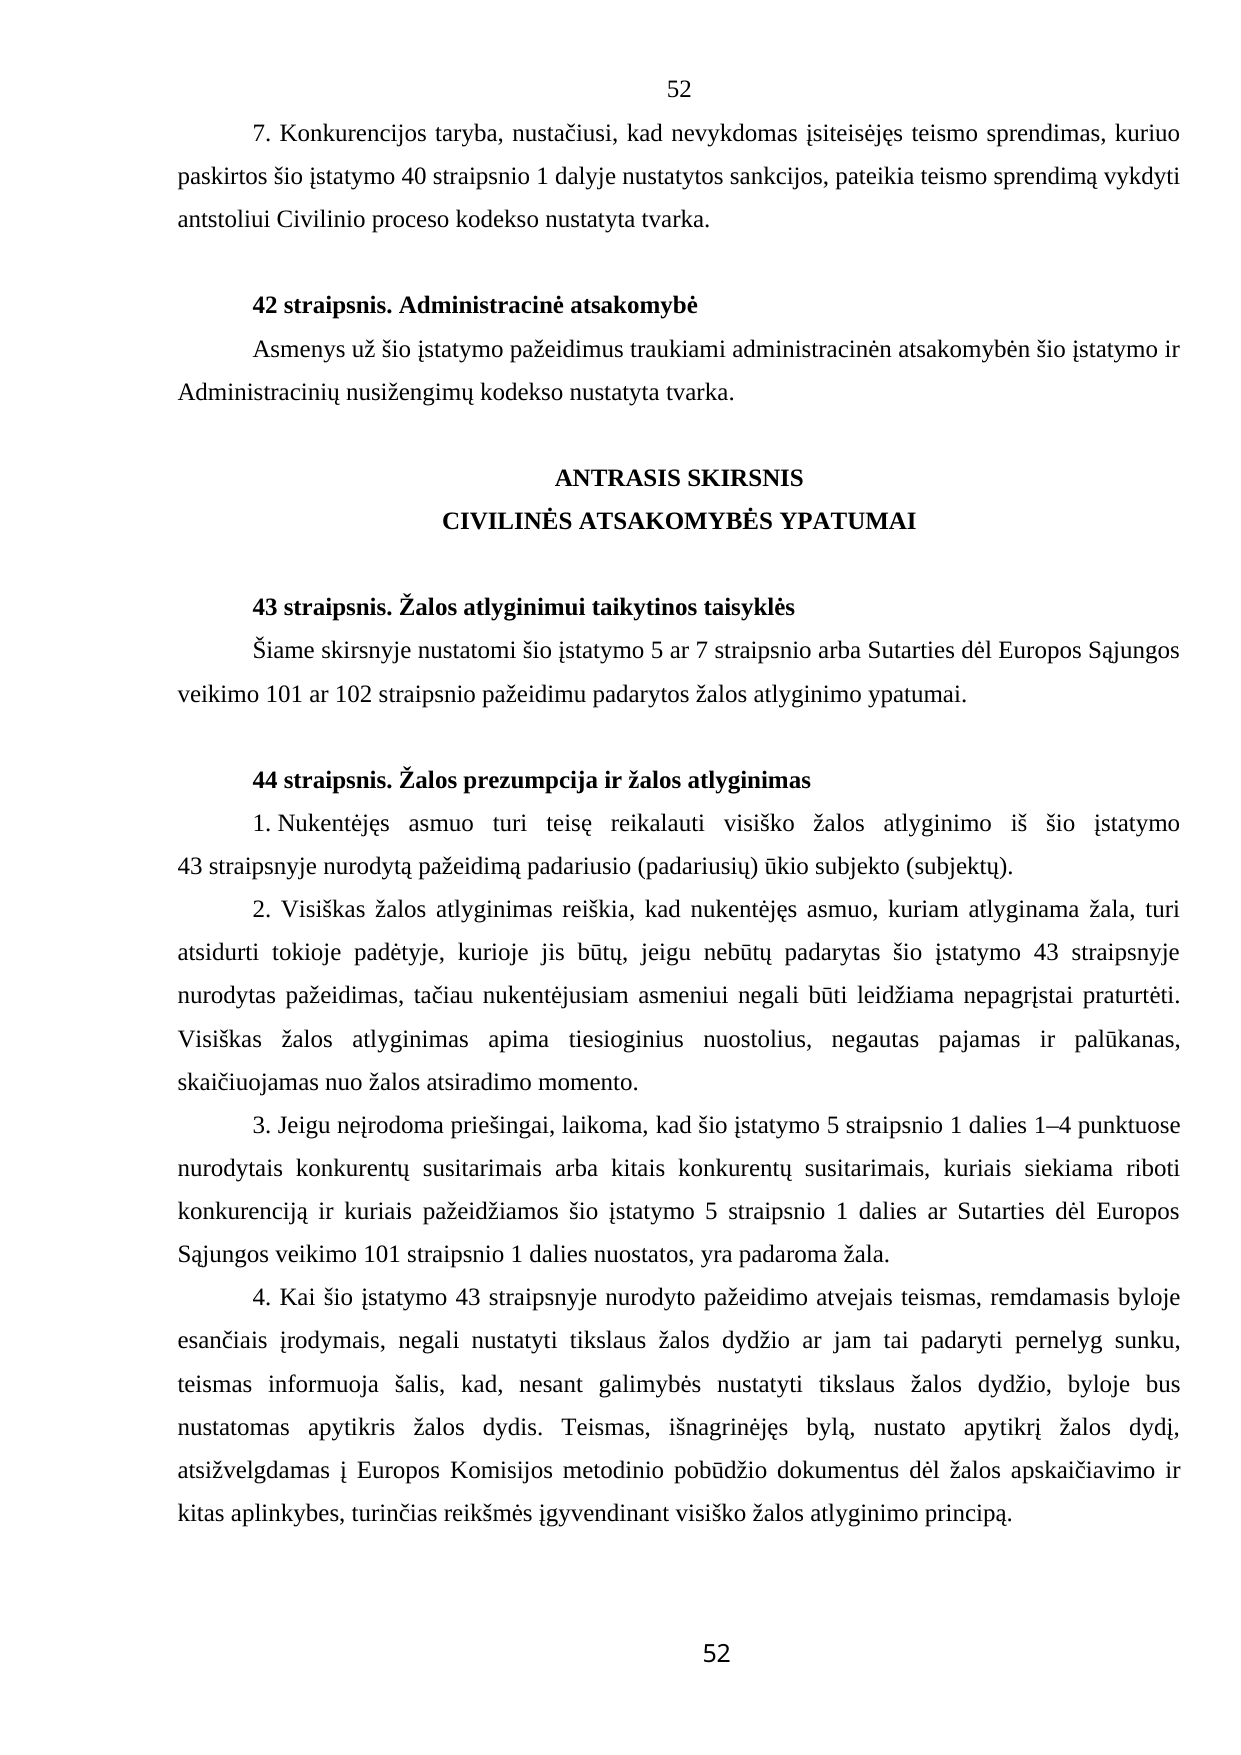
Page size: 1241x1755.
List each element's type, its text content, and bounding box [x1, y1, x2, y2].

text 7. Konkurencijos taryba, nustačiusi, kad nevykdomas įsiteisėjęs teismo sprendimas, kuriuo paskirtos šio įstatymo 40 straipsnio 1 dalyje nustatytos sankcijos, pateikia teismo sprendimą vykdyti antstoliui Civilinio proceso kodekso nustatyta tvarka. [177, 118, 1181, 233]
text ANTRASIS SKIRSNIS [177, 463, 1181, 492]
text 3. Jeigu neįrodoma priešingai, laikoma, kad šio įstatymo 5 straipsnio 1 dalies 1–4 punktuose nurodytais konkurentų susitarimais arba kitais konkurentų susitarimais, kuriais siekiama riboti konkurenciją ir kuriais pažeidžiamos šio įstatymo 5 straipsnio 1 dalies ar Sutarties dėl Europos Sąjungos veikimo 101 straipsnio 1 dalies nuostatos, yra padaroma žala. [177, 1110, 1181, 1268]
text 1. Nukentėjęs asmuo turi teisę reikalauti visiško žalos atlyginimo iš šio įstatymo 43 straipsnyje nurodytą pažeidimą padariusio (padariusių) ūkio subjekto (subjektų). [177, 808, 1181, 880]
text CIVILINĖS ATSAKOMYBĖS YPATUMAI [177, 506, 1181, 535]
text 2. Visiškas žalos atlyginimas reiškia, kad nukentėjęs asmuo, kuriam atlyginama žala, turi atsidurti tokioje padėtyje, kurioje jis būtų, jeigu nebūtų padarytas šio įstatymo 43 straipsnyje nurodytas pažeidimas, tačiau nukentėjusiam asmeniui negali būti leidžiama nepagrįstai praturtėti. Visiškas žalos atlyginimas apima tiesioginius nuostolius, negautas pajamas ir palūkanas, skaičiuojamas nuo žalos atsiradimo momento. [177, 894, 1181, 1096]
text 44 straipsnis. Žalos prezumpcija ir žalos atlyginimas [177, 765, 1181, 794]
text Šiame skirsnyje nustatomi šio įstatymo 5 ar 7 straipsnio arba Sutarties dėl Europos Sąjungos veikimo 101 ar 102 straipsnio pažeidimu padarytos žalos atlyginimo ypatumai. [177, 636, 1181, 707]
text 43 straipsnis. Žalos atlyginimui taikytinos taisyklės [177, 592, 1181, 621]
text Asmenys už šio įstatymo pažeidimus traukiami administracinėn atsakomybėn šio įstatymo ir Administracinių nusižengimų kodekso nustatyta tvarka. [177, 334, 1181, 406]
text 4. Kai šio įstatymo 43 straipsnyje nurodyto pažeidimo atvejais teismas, remdamasis byloje esančiais įrodymais, negali nustatyti tikslaus žalos dydžio ar jam tai padaryti pernelyg sunku, teismas informuoja šalis, kad, nesant galimybės nustatyti tikslaus žalos dydžio, byloje bus nustatomas apytikris žalos dydis. Teismas, išnagrinėjęs bylą, nustato apytikrį žalos dydį, atsižvelgdamas į Europos Komisijos metodinio pobūdžio dokumentus dėl žalos apskaičiavimo ir kitas aplinkybes, turinčias reikšmės įgyvendinant visiško žalos atlyginimo principą. [177, 1282, 1181, 1527]
text 42 straipsnis. Administracinė atsakomybė [177, 291, 1181, 319]
